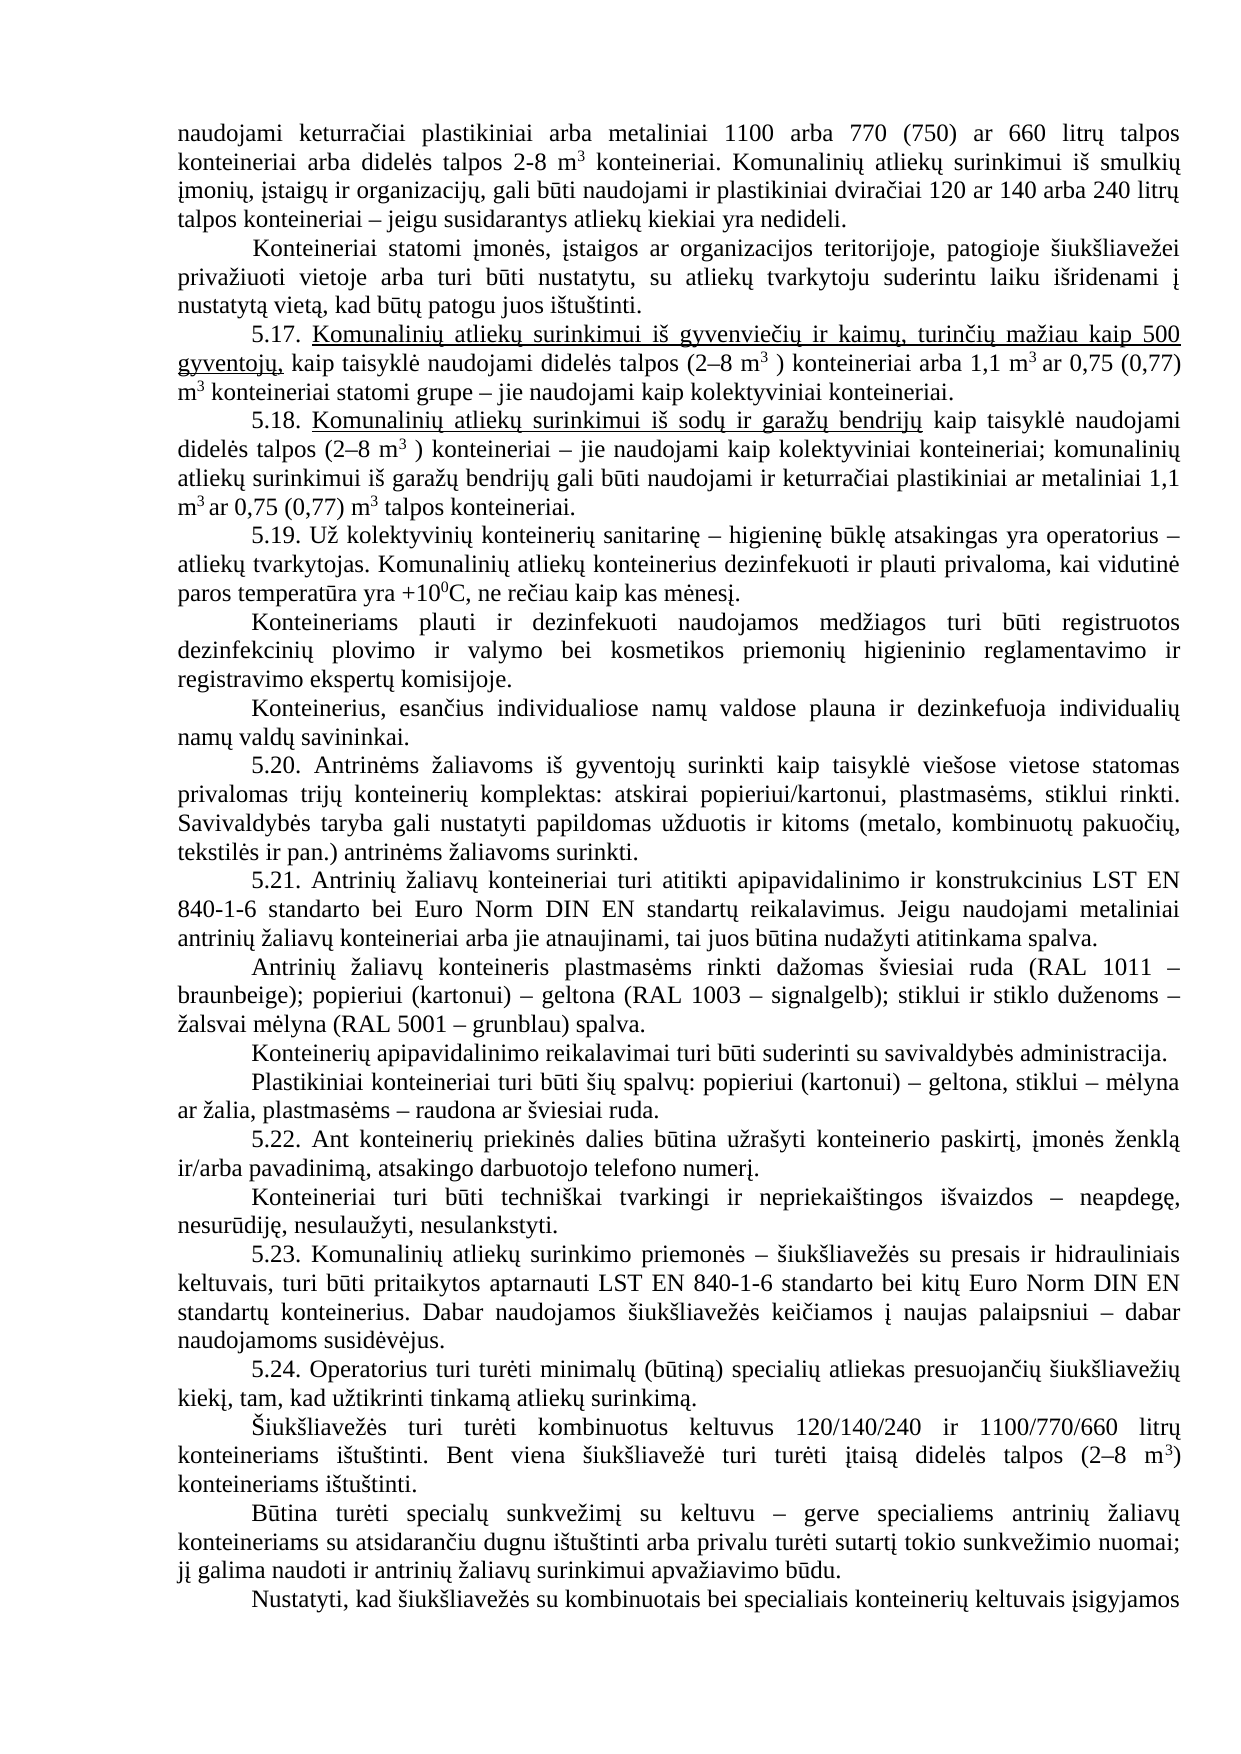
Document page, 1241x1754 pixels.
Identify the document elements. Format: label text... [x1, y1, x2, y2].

text Konteinerių apipavidalinimo reikalavimai turi būti suderinti su savivaldybės administracija. [177, 1038, 1181, 1067]
text naudojami keturračiai plastikiniai arba metaliniai 1100 arba 770 (750) ar 660 litrų talpos konteineriai arba didelės talpos 2-8 m3 konteineriai. Komunalinių atliekų surinkimui iš smulkių įmonių, įstaigų ir organizacijų, gali būti naudojami ir plastikiniai dviračiai 120 ar 140 arba 240 litrų talpos konteineriai – jeigu susidarantys atliekų kiekiai yra nedideli. [177, 118, 1181, 233]
text Konteinerius, esančius individualiose namų valdose plauna ir dezinkefuoja individualių namų valdų savininkai. [177, 693, 1181, 751]
text 5.21. Antrinių žaliavų konteineriai turi atitikti apipavidalinimo ir konstrukcinius LST EN 840-1-6 standarto bei Euro Norm DIN EN standartų reikalavimus. Jeigu naudojami metaliniai antrinių žaliavų konteineriai arba jie atnaujinami, tai juos būtina nudažyti atitinkama spalva. [177, 866, 1181, 952]
text 5.24. Operatorius turi turėti minimalų (būtiną) specialių atliekas presuojančių šiukšliavežių kiekį, tam, kad užtikrinti tinkamą atliekų surinkimą. [177, 1354, 1181, 1412]
text Šiukšliavežės turi turėti kombinuotus keltuvus 120/140/240 ir 1100/770/660 litrų konteineriams ištuštinti. Bent viena šiukšliavežė turi turėti įtaisą didelės talpos (2–8 m3) konteineriams ištuštinti. [177, 1412, 1181, 1498]
text Konteineriams plauti ir dezinfekuoti naudojamos medžiagos turi būti registruotos dezinfekcinių plovimo ir valymo bei kosmetikos priemonių higieninio reglamentavimo ir registravimo ekspertų komisijoje. [177, 607, 1181, 693]
text 5.19. Už kolektyvinių konteinerių sanitarinę – higieninę būklę atsakingas yra operatorius – atliekų tvarkytojas. Komunalinių atliekų konteinerius dezinfekuoti ir plauti privaloma, kai vidutinė paros temperatūra yra +100C, ne rečiau kaip kas mėnesį. [177, 521, 1181, 607]
text 5.20. Antrinėms žaliavoms iš gyventojų surinkti kaip taisyklė viešose vietose statomas privalomas trijų konteinerių komplektas: atskirai popieriui/kartonui, plastmasėms, stiklui rinkti. Savivaldybės taryba gali nustatyti papildomas užduotis ir kitoms (metalo, kombinuotų pakuočių, tekstilės ir pan.) antrinėms žaliavoms surinkti. [177, 751, 1181, 866]
text 5.23. Komunalinių atliekų surinkimo priemonės – šiukšliavežės su presais ir hidrauliniais keltuvais, turi būti pritaikytos aptarnauti LST EN 840-1-6 standarto bei kitų Euro Norm DIN EN standartų konteinerius. Dabar naudojamos šiukšliavežės keičiamos į naujas palaipsniui – dabar naudojamoms susidėvėjus. [177, 1239, 1181, 1354]
text 5.22. Ant konteinerių priekinės dalies būtina užrašyti konteinerio paskirtį, įmonės ženklą ir/arba pavadinimą, atsakingo darbuotojo telefono numerį. [177, 1124, 1181, 1182]
text Konteineriai statomi įmonės, įstaigos ar organizacijos teritorijoje, patogioje šiukšliavežei privažiuoti vietoje arba turi būti nustatytu, su atliekų tvarkytoju suderintu laiku išridenami į nustatytą vietą, kad būtų patogu juos ištuštinti. [177, 233, 1181, 319]
text 5.17. Komunalinių atliekų surinkimui iš gyvenviečių ir kaimų, turinčių mažiau kaip 500 gyventojų, kaip taisyklė naudojami didelės talpos (2–8 m3 ) konteineriai arba 1,1 m3 ar 0,75 (0,77) m3 konteineriai statomi grupe – jie naudojami kaip kolektyviniai konteineriai. [177, 319, 1181, 406]
text 5.18. Komunalinių atliekų surinkimui iš sodų ir garažų bendrijų kaip taisyklė naudojami didelės talpos (2–8 m3 ) konteineriai – jie naudojami kaip kolektyviniai konteineriai; komunalinių atliekų surinkimui iš garažų bendrijų gali būti naudojami ir keturračiai plastikiniai ar metaliniai 1,1 m3 ar 0,75 (0,77) m3 talpos konteineriai. [177, 406, 1181, 521]
text Būtina turėti specialų sunkvežimį su keltuvu – gerve specialiems antrinių žaliavų konteineriams su atsidarančiu dugnu ištuštinti arba privalu turėti sutartį tokio sunkvežimio nuomai; jį galima naudoti ir antrinių žaliavų surinkimui apvažiavimo būdu. [177, 1498, 1181, 1584]
text Plastikiniai konteineriai turi būti šių spalvų: popieriui (kartonui) – geltona, stiklui – mėlyna ar žalia, plastmasėms – raudona ar šviesiai ruda. [177, 1067, 1181, 1124]
text Antrinių žaliavų konteineris plastmasėms rinkti dažomas šviesiai ruda (RAL 1011 – braunbeige); popieriui (kartonui) – geltona (RAL 1003 – signalgelb); stiklui ir stiklo duženoms – žalsvai mėlyna (RAL 5001 – grunblau) spalva. [177, 952, 1181, 1038]
text Nustatyti, kad šiukšliavežės su kombinuotais bei specialiais konteinerių keltuvais įsigyjamos [177, 1584, 1181, 1613]
text Konteineriai turi būti techniškai tvarkingi ir nepriekaištingos išvaizdos – neapdegę, nesurūdiję, nesulaužyti, nesulankstyti. [177, 1182, 1181, 1239]
